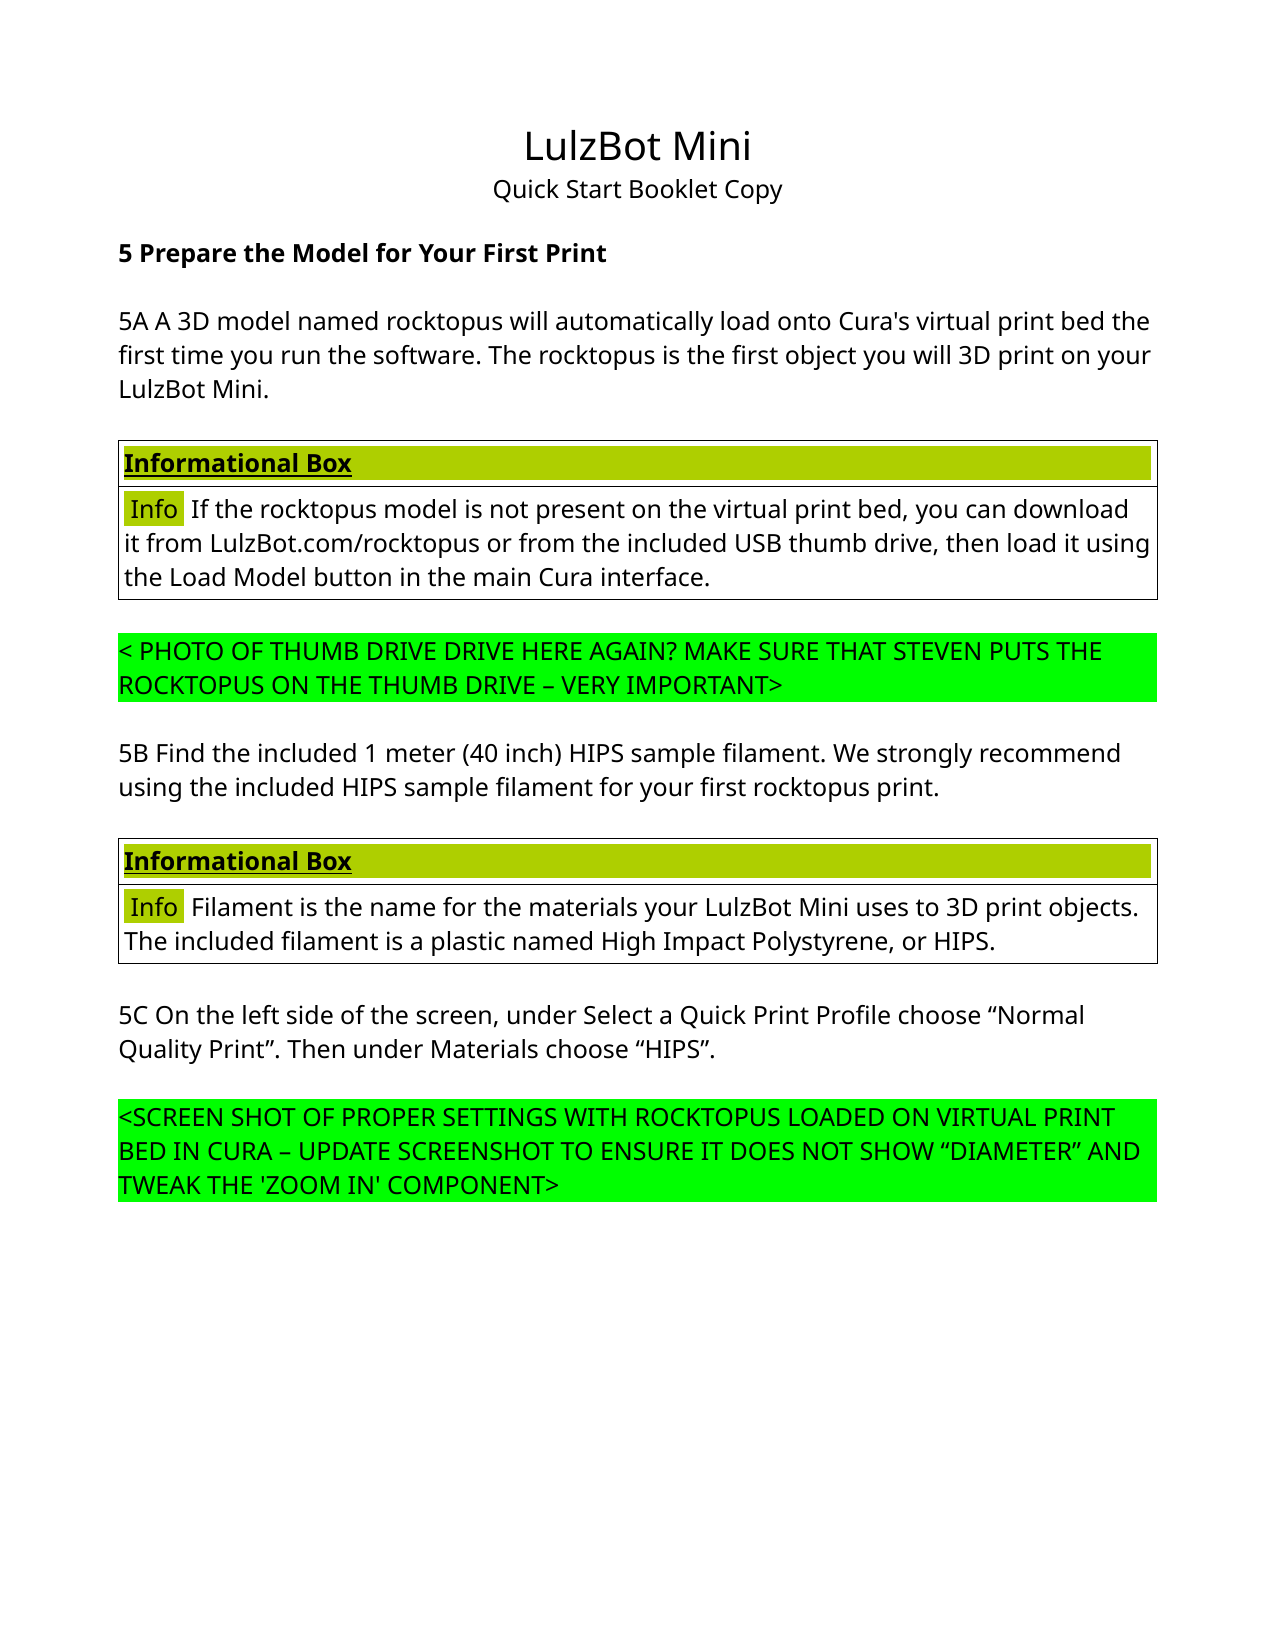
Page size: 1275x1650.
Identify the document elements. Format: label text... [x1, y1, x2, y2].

table_cell Info Filament is the name for the materials your LulzBot Mini uses to 3D print objects. The included filament is a plastic named High Impact Polystyrene, or HIPS. [119, 885, 1157, 963]
table_header Informational Box [119, 839, 1157, 883]
text 5B Find the included 1 meter (40 inch) HIPS sample filament. We strongly recommend using the included HIPS sample filament for your first rocktopus print. [118, 736, 1157, 804]
text 5C On the left side of the screen, under Select a Quick Print Profile choose “Normal Quality Print”. Then under Materials choose “HIPS”. [118, 997, 1157, 1066]
text <SCREEN SHOT OF PROPER SETTINGS WITH ROCKTOPUS LOADED ON VIRTUAL PRINT BED IN CURA – UPDATE SCREENSHOT TO ENSURE IT DOES NOT SHOW “DIAMETER” AND TWEAK THE 'ZOOM IN' COMPONENT> [118, 1099, 1157, 1202]
text < PHOTO OF THUMB DRIVE DRIVE HERE AGAIN? MAKE SURE THAT STEVEN PUTS THE ROCKTOPUS ON THE THUMB DRIVE – VERY IMPORTANT> [118, 633, 1157, 702]
table_header Informational Box [119, 441, 1157, 486]
text 5A A 3D model named rocktopus will automatically load onto Cura's virtual print bed the first time you run the software. The rocktopus is the first object you will 3D print on your LulzBot Mini. [118, 304, 1157, 406]
text 5 Prepare the Model for Your First Print [118, 236, 1157, 270]
table_cell Info If the rocktopus model is not present on the virtual print bed, you can download it from LulzBot.com/rocktopus or from the included USB thumb drive, then load it using the Load Model button in the main Cura interface. [119, 487, 1157, 599]
